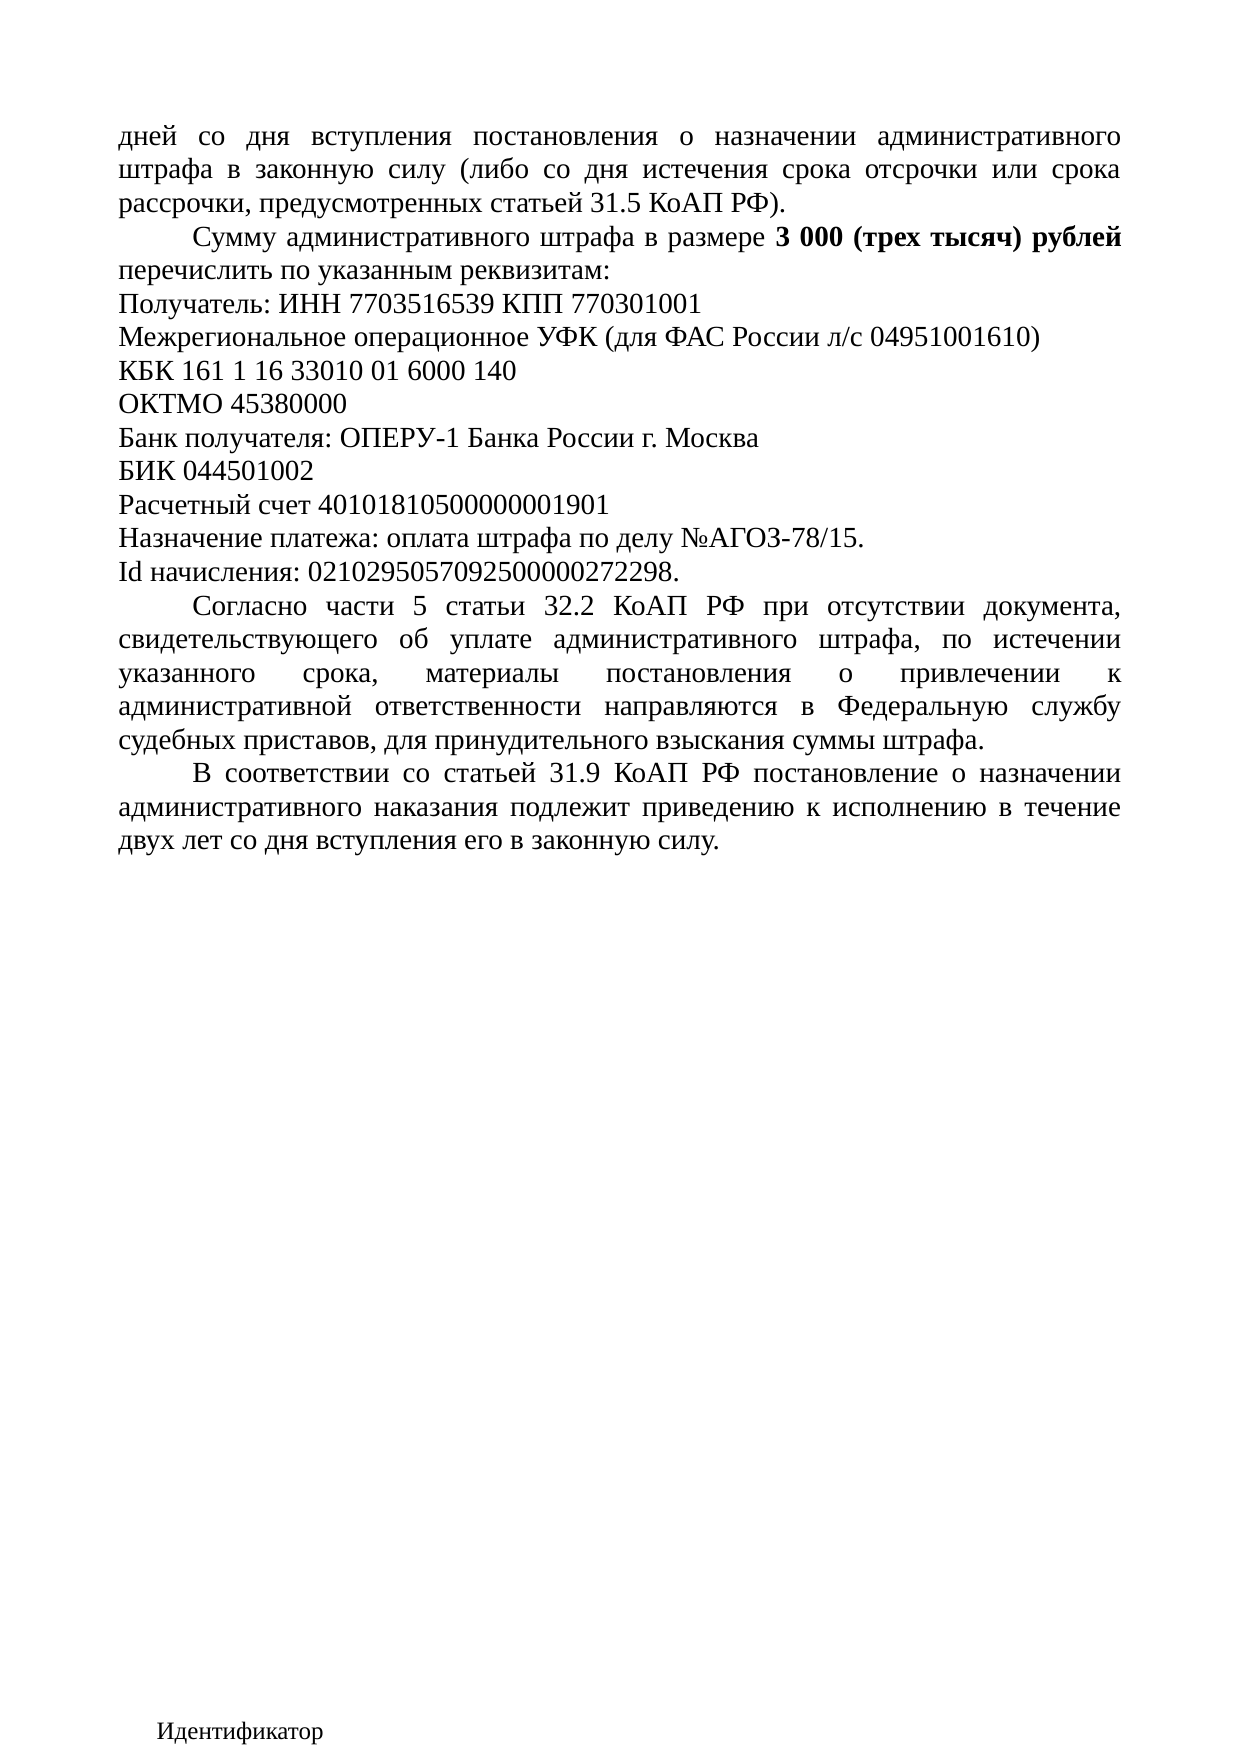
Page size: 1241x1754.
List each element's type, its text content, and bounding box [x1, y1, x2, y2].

text БИК 044501002 [118, 453, 1122, 487]
text Id начисления: 0210295057092500000272298. [118, 554, 1122, 588]
text Получатель: ИНН 7703516539 КПП 770301001 [118, 286, 1122, 319]
text Сумму административного штрафа в размере 3 000 (трех тысяч) рублей перечислить по указанным реквизитам: [118, 219, 1122, 286]
text Межрегиональное операционное УФК (для ФАС России л/с 04951001610) [118, 319, 1122, 353]
text ОКТМО 45380000 [118, 386, 1122, 420]
text Банк получателя: ОПЕРУ-1 Банка России г. Москва [118, 420, 1122, 453]
text Назначение платежа: оплата штрафа по делу №АГОЗ-78/15. [118, 521, 1122, 554]
text Согласно части 5 статьи 32.2 КоАП РФ при отсутствии документа, свидетельствующего об уплате административного штрафа, по истечении указанного срока, материалы постановления о привлечении к административной ответственности направляются в Федеральную службу судебных приставов, для принудительного взыскания суммы штрафа. [118, 588, 1122, 755]
text В соответствии со статьей 31.9 КоАП РФ постановление о назначении административного наказания подлежит приведению к исполнению в течение двух лет со дня вступления его в законную силу. [118, 755, 1122, 856]
text КБК 161 1 16 33010 01 6000 140 [118, 353, 1122, 386]
text Расчетный счет 40101810500000001901 [118, 487, 1122, 521]
text дней со дня вступления постановления о назначении административного штрафа в законную силу (либо со дня истечения срока отсрочки или срока рассрочки, предусмотренных статьей 31.5 КоАП РФ). [118, 118, 1122, 219]
